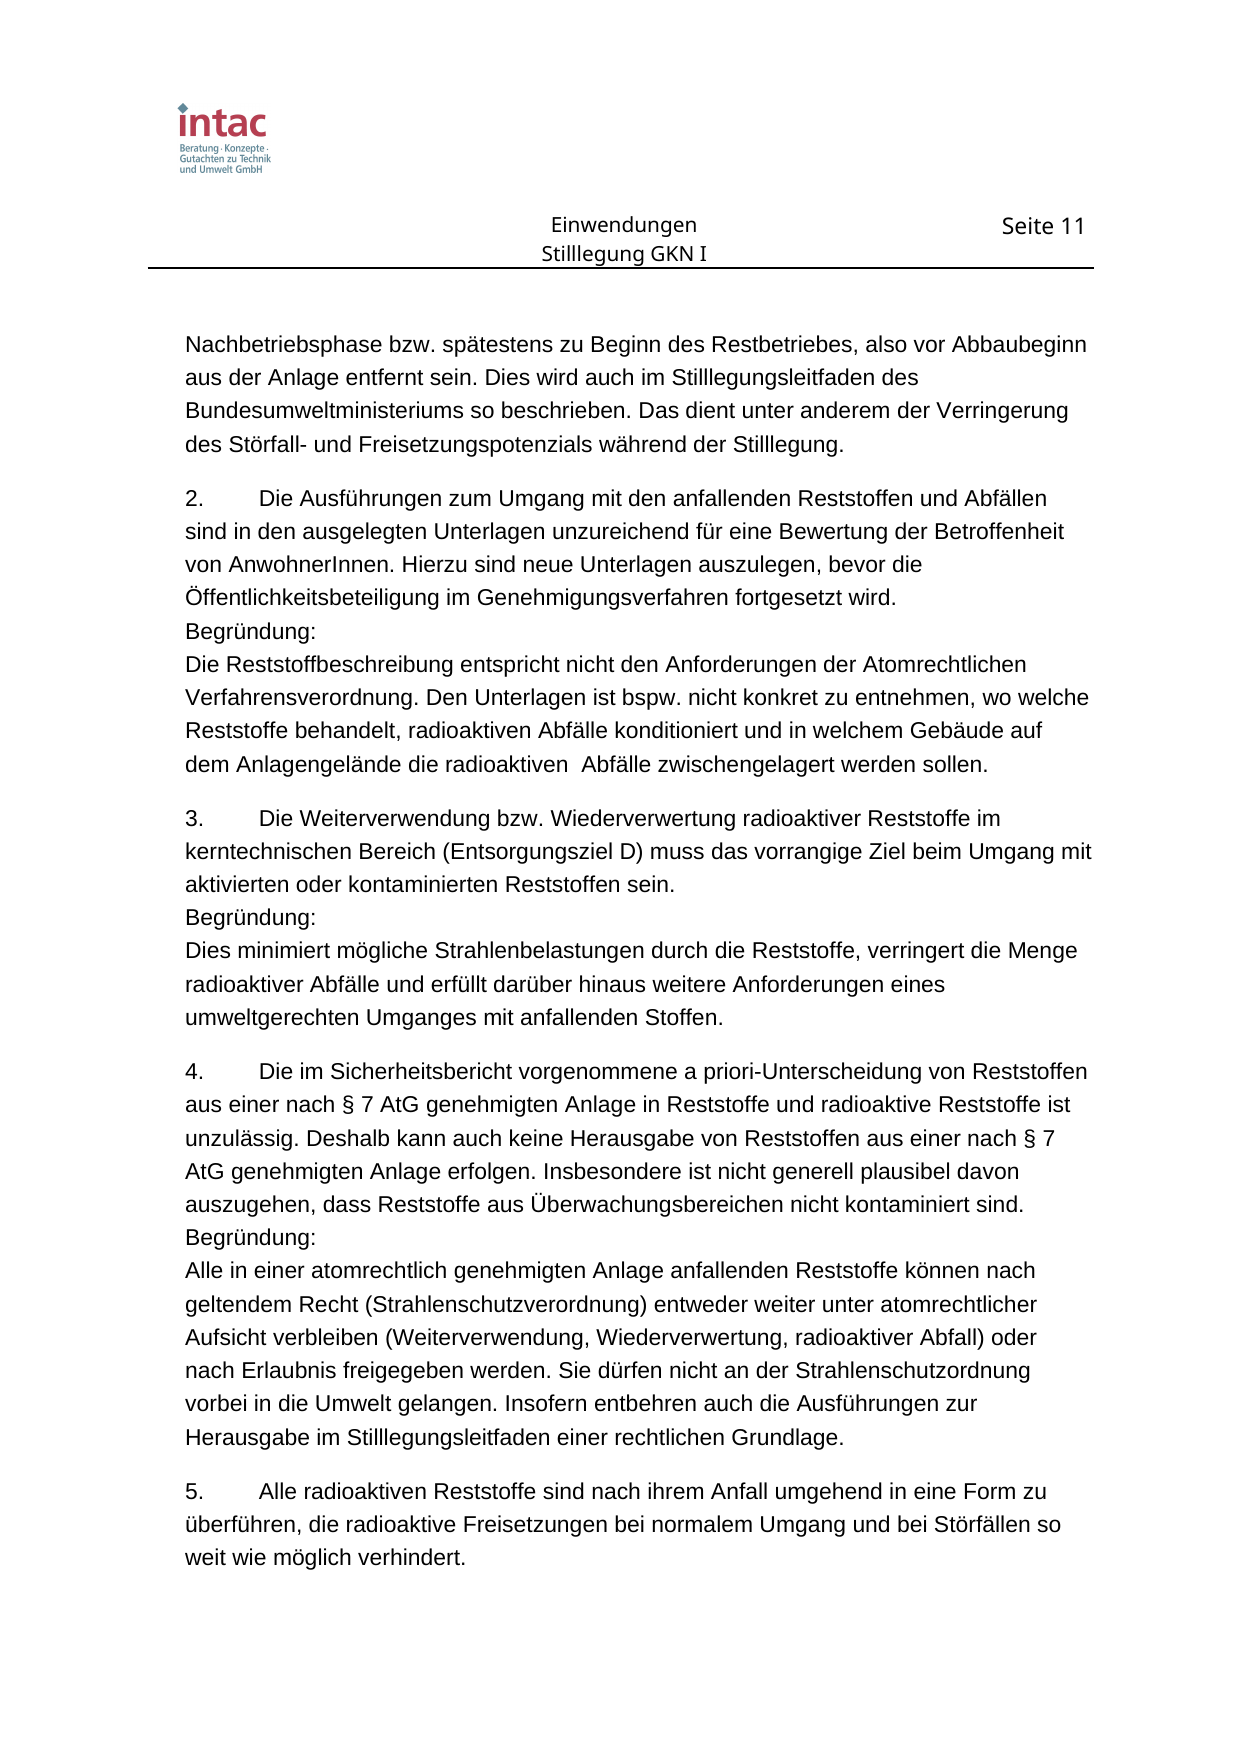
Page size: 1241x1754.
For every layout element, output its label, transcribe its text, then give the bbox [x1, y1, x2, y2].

list Alle radioaktiven Reststoffe sind nach ihrem Anfall umgehend in eine Form zu überführen, die radioaktive Freisetzungen bei normalem Umgang und bei Störfällen so weit wie möglich verhindert. [148, 1478, 1092, 1570]
list Die im Sicherheitsbericht vorgenommene a priori-Unterscheidung von Reststoffen aus einer nach § 7 AtG genehmigten An­lage in Reststoffe und radioaktive Reststoffe ist unzulässig. Deshalb kann auch keine Herausgabe von Reststoffen aus einer nach § 7 AtG genehmigten An­lage erfolgen. Insbesondere ist nicht generell plausibel davon auszugehen, dass Reststoffe aus Überwachungsbereichen nicht kontaminiert sind. Begründung: Alle in einer atomrechtlich genehmigten Anlage anfallenden Reststoffe können nach geltendem Recht (Strahlenschutzverordnung) entweder weiter unter atomrechtlicher Aufsicht verbleiben (Weiter­verwendung, Wiederverwertung, radioaktiver Abfall) oder nach Erlaubnis freige­geben werden. Sie dürfen nicht an der Strahlenschutzordnung vorbei in die Umwelt gelangen. Insofern entbehren auch die Ausführungen zur Herausgabe im Stilllegungsleitfaden einer rechtlichen Grundlage. [148, 1059, 1092, 1450]
list Die Ausführungen zum Umgang mit den anfallenden Reststoffen und Abfällen sind in den ausgelegten Unterlagen unzureichend für eine Bewertung der Betroffenheit von AnwohnerInnen. Hierzu sind neue Unterlagen auszulegen, bevor die Öffentlichkeitsbeteiligung im Genehmigungsverfahren fortgesetzt wird. Begründung: Die Reststoffbeschreibung entspricht nicht den Anforderungen der Atomrechtlichen Verfahrensverordnung. Den Unterlagen ist bspw. nicht konkret zu entnehmen, wo welche Reststoffe behandelt, radioaktiven Abfälle konditioniert und in welchem Gebäude auf dem Anlagengelände die radioaktiven Abfälle zwischengelagert werden sollen. [148, 485, 1092, 777]
list Die Weiterverwendung bzw. Wiederverwertung radioaktiver Reststoffe im kerntechnischen Bereich (Entsorgungsziel D) muss das vorrangige Ziel beim Umgang mit aktivierten oder kontaminierten Reststoffen sein. Begründung: Dies minimiert mögliche Strahlenbelastungen durch die Reststoffe, verringert die Menge radioaktiver Abfälle und erfüllt darüber hinaus weitere Anforderungen eines umweltgerechten Umganges mit anfallenden Stoffen. [148, 805, 1092, 1030]
list Nachbetriebsphase bzw. spätestens zu Beginn des Restbetriebes, also vor Abbaubeginn aus der Anlage entfernt sein. Dies wird auch im Stilllegungsleitfaden des Bundesumweltministeriums so beschrieben. Das dient unter anderem der Verringerung des Störfall- und Freisetzungspotenzials während der Stilllegung. [148, 332, 1092, 457]
picture [177, 103, 271, 173]
